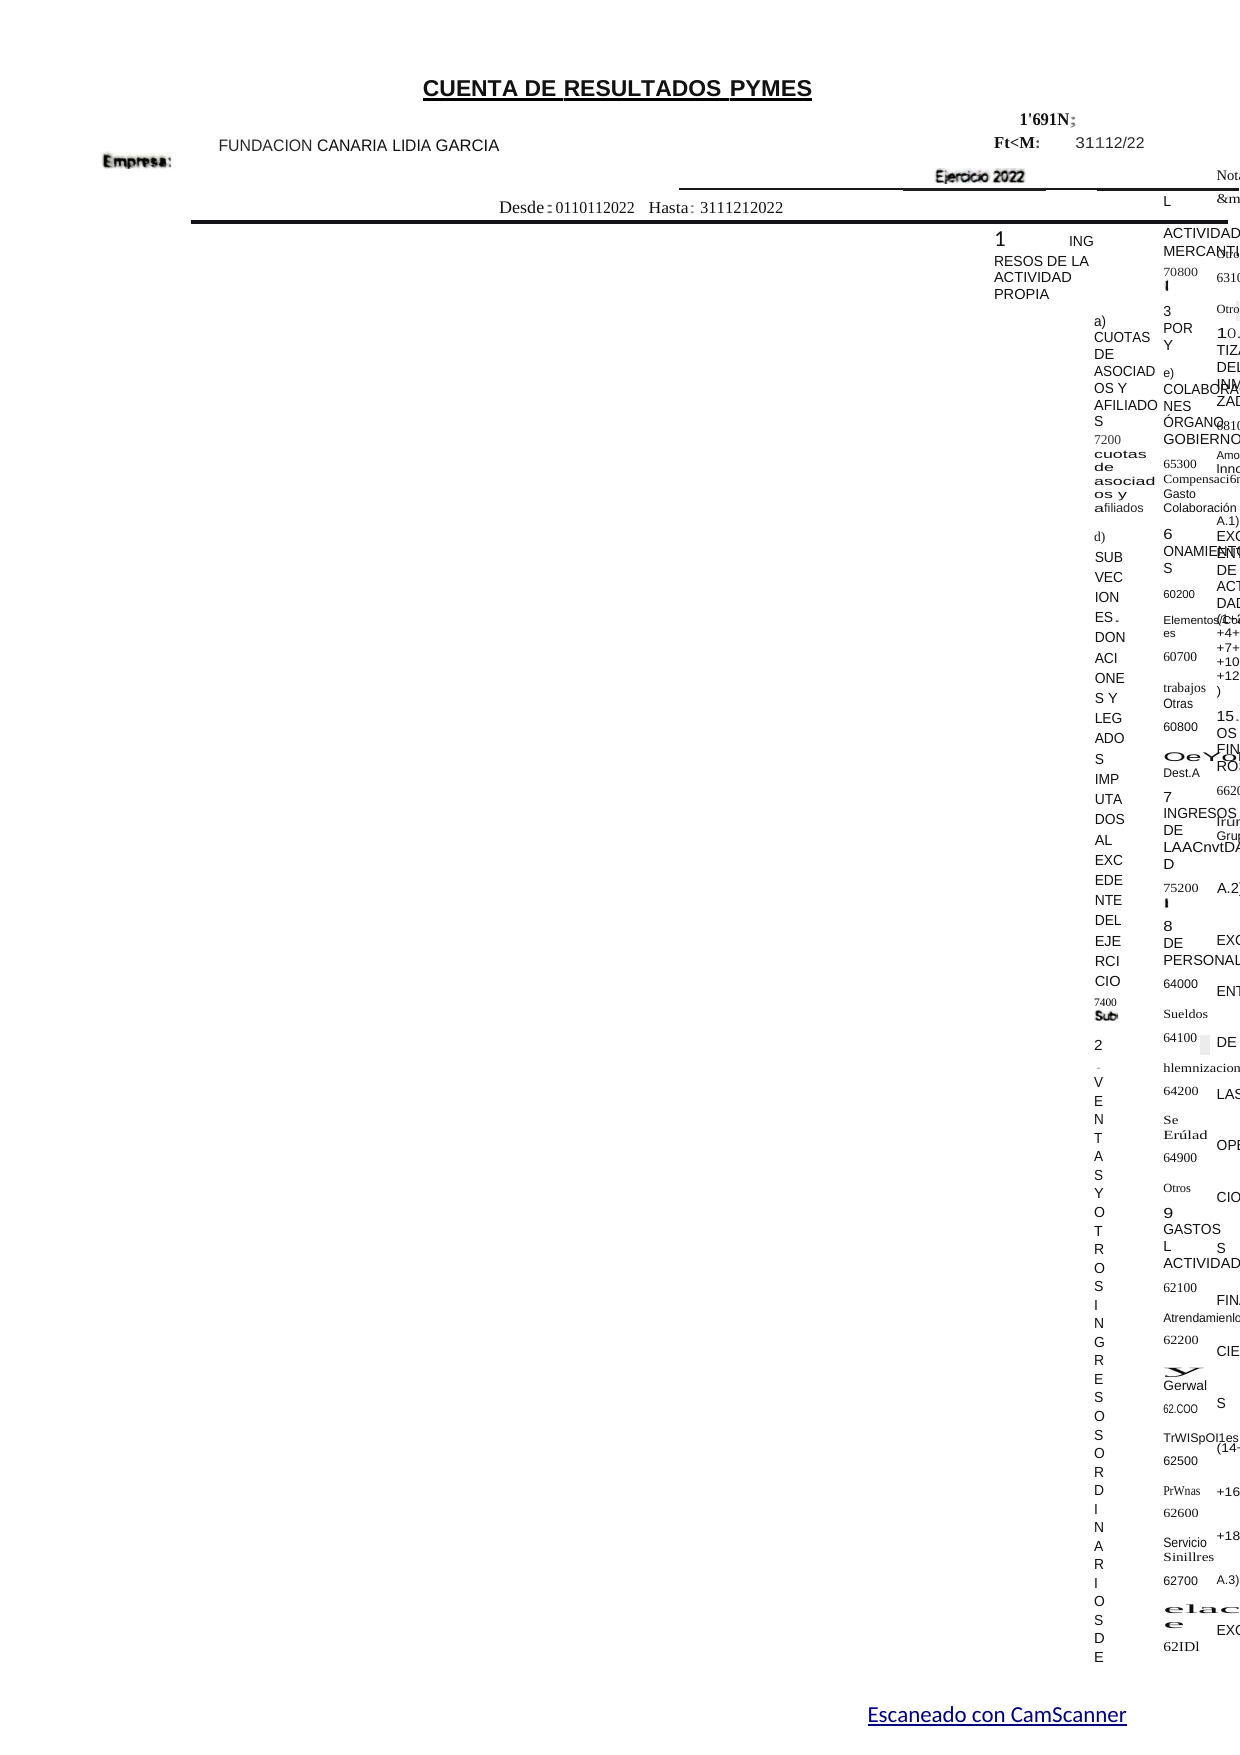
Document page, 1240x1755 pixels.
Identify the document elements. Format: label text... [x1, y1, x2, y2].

text A.2) EXCEDENTE DE LAS OPERACIONES FINANCIERAS (14+15+16+17+18) A.3) EXCEDENTE ANTES DE IMPUESTOS (A.1+A.2) [1216, 880, 1240, 1639]
text Notas en memo [1216, 167, 1240, 184]
text CUENTA DE RESULTADOS PYMES [423, 75, 823, 102]
text 62900 Otros Servicios [1216, 215, 1240, 262]
list [994, 207, 1098, 220]
list INGRESOS DE LA ACTIVIDAD PROPIA [994, 224, 1098, 303]
list a) CUOTAS DE ASOCIADOS Y AFILIADOS [1094, 312, 1118, 430]
text 68100 Amortiz.Oel lnnoll-""''ariai [1216, 418, 1240, 477]
text 7400 [1094, 995, 1118, 1008]
text Desde:0110112022 Hasta: 3111212022 [499, 196, 817, 216]
text A.1) EXCEDENTE DE LA ACTIVIDAD (1+2+3+4+5+6+7+8+9+10+11+12+13) [1216, 513, 1240, 698]
text 63100 Otros Trhaos [1216, 269, 1240, 316]
text FUNDACION CANARIA LIDIA GARCIA [101, 132, 817, 169]
text d) SUBVECIONES.DONACIONES Y LEGADOS IMPUTADOS AL EXCEDENTE DEL EJERCICIO [1094, 529, 1118, 989]
text 7200 cuotas de asociados y afiliados [1094, 431, 1118, 515]
text Ft<M: 31112/22 [994, 133, 1221, 152]
text 1O.AMORTIZACióN DEL INMOVIUZADO [1216, 325, 1240, 409]
text 15.GASTOS FINANCIEROS [1216, 707, 1240, 774]
text 66200 lrúraes Deudas Grupo [1216, 783, 1240, 843]
text 1'691N; [1019, 109, 1221, 129]
text 62IDl &mrislros [1216, 184, 1240, 207]
text 2.VENTAS Y OTROS INGRESOS ORDINARIOS DE LA ACTIVIDAD MERCANTIL [1094, 1037, 1107, 1666]
